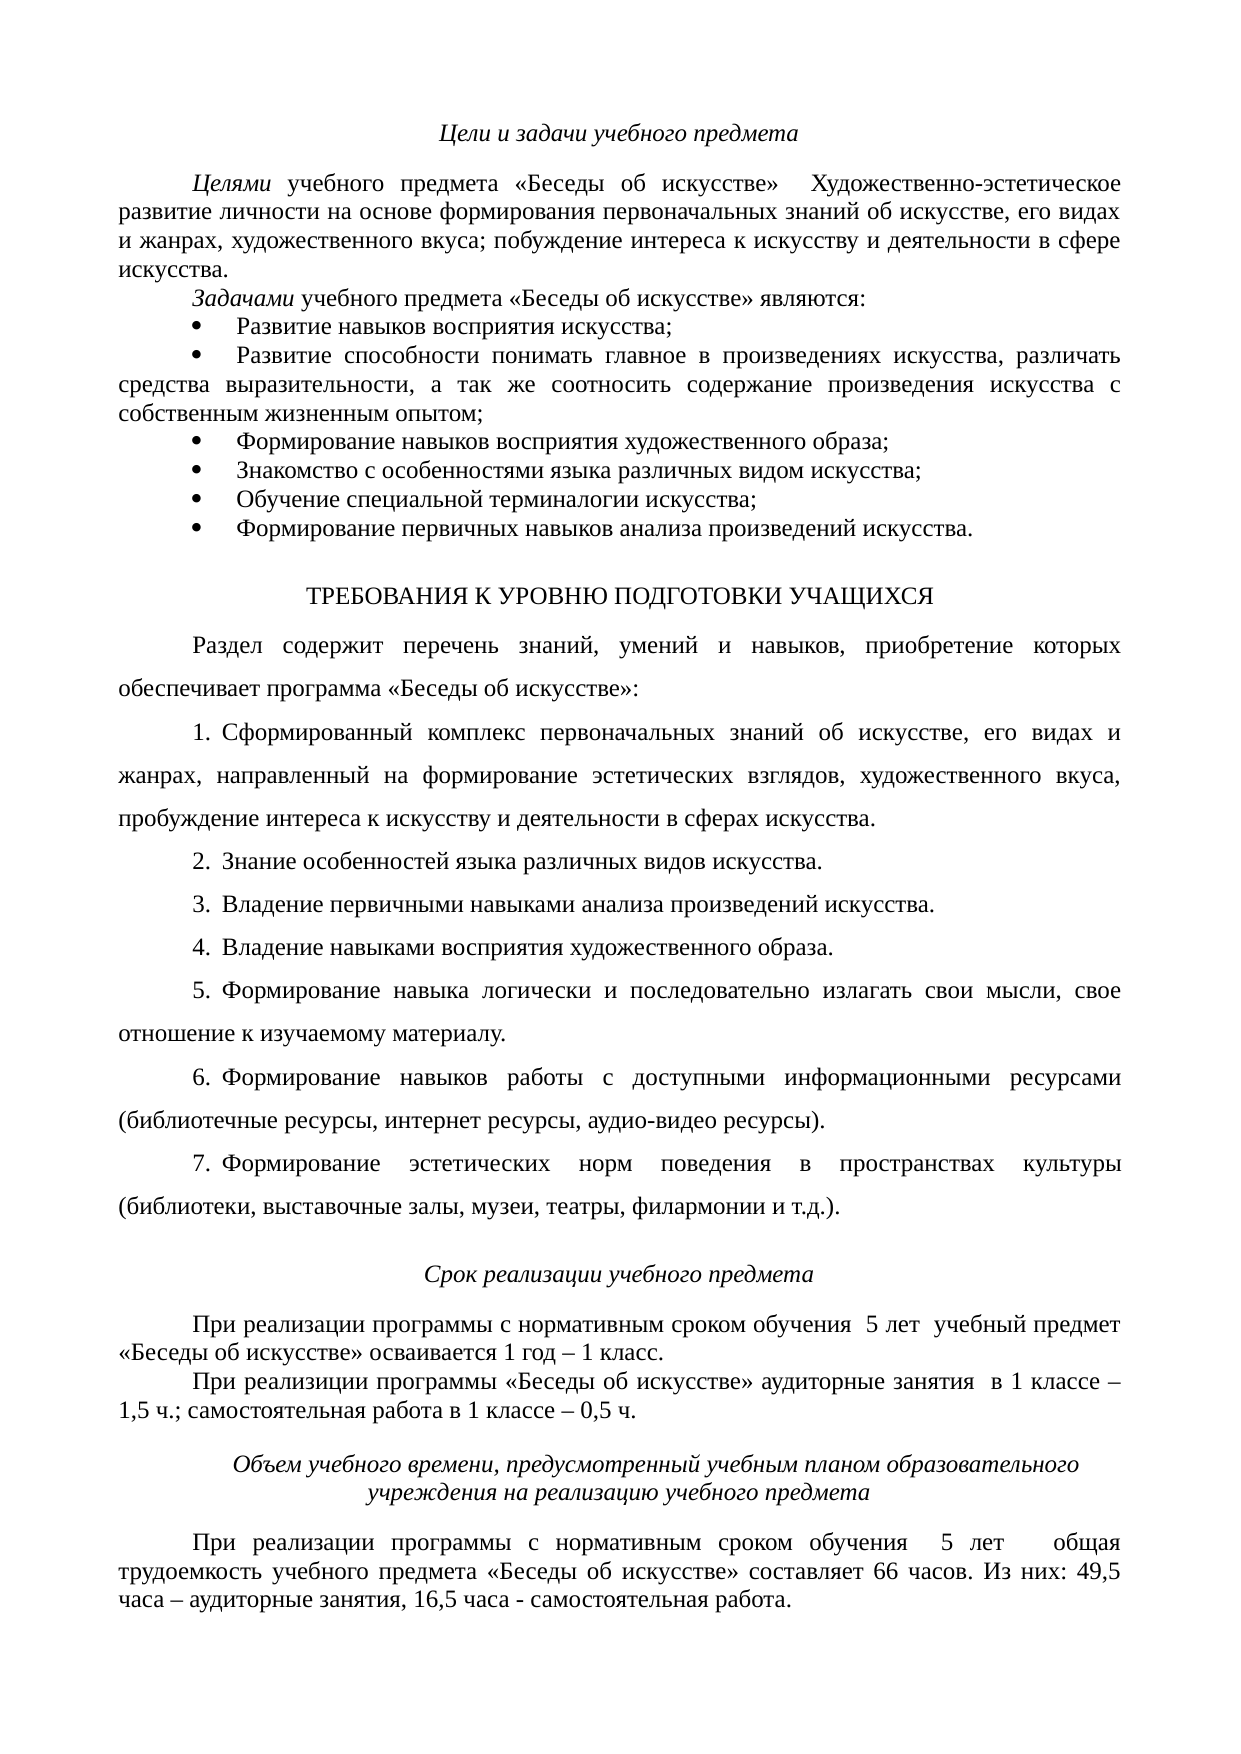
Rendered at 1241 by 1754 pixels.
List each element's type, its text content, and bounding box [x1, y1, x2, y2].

list Знакомство с особенностями языка различных видом искусства; [118, 455, 1122, 484]
list Сформированный комплекс первоначальных знаний об искусстве, его видах и жанрах, направленный на формирование эстетических взглядов, художественного вкуса, пробуждение интереса к искусству и деятельности в сферах искусства. [118, 717, 1122, 832]
list Формирование эстетических норм поведения в пространствах культуры (библиотеки, выставочные залы, музеи, театры, филармонии и т.д.). [118, 1148, 1122, 1220]
list Развитие способности понимать главное в произведениях искусства, различать средства выразительности, а так же соотносить содержание произведения искусства с собственным жизненным опытом; [118, 340, 1122, 426]
text При реализации программы с нормативным сроком обучения 5 лет учебный предмет «Беседы об искусстве» осваивается 1 год – 1 класс. [118, 1309, 1122, 1366]
list Развитие навыков восприятия искусства; [118, 311, 1122, 340]
list Обучение специальной терминалогии искусства; [118, 484, 1122, 513]
text Целями учебного предмета «Беседы об искусстве» Художественно-эстетическое развитие личности на основе формирования первоначальных знаний об искусстве, его видах и жанрах, художественного вкуса; побуждение интереса к искусству и деятельности в сфере искусства. [118, 168, 1122, 283]
text Объем учебного времени, предусмотренный учебным планом образовательного учреждения на реализацию учебного предмета [118, 1449, 1122, 1506]
text Срок реализации учебного предмета [118, 1259, 1122, 1288]
list Формирование навыков работы с доступными информационными ресурсами (библиотечные ресурсы, интернет ресурсы, аудио-видео ресурсы). [118, 1062, 1122, 1133]
list Знание особенностей языка различных видов искусства. [118, 846, 1122, 875]
text При реализиции программы «Беседы об искусстве» аудиторные занятия в 1 классе – 1,5 ч.; самостоятельная работа в 1 классе – 0,5 ч. [118, 1366, 1122, 1424]
text Задачами учебного предмета «Беседы об искусстве» являются: [118, 283, 1122, 311]
list Формирование навыка логически и последовательно излагать свои мысли, свое отношение к изучаемому материалу. [118, 975, 1122, 1047]
text При реализации программы с нормативным сроком обучения 5 лет общая трудоемкость учебного предмета «Беседы об искусстве» составляет 66 часов. Из них: 49,5 часа – аудиторные занятия, 16,5 часа - самостоятельная работа. [118, 1527, 1122, 1613]
list Формирование первичных навыков анализа произведений искусства. [118, 513, 1122, 541]
text ТРЕБОВАНИЯ К УРОВНЮ ПОДГОТОВКИ УЧАЩИХСЯ [118, 581, 1122, 609]
list Владение первичными навыками анализа произведений искусства. [118, 889, 1122, 918]
list Формирование навыков восприятия художественного образа; [118, 426, 1122, 455]
text Цели и задачи учебного предмета [118, 118, 1122, 147]
list Владение навыками восприятия художественного образа. [118, 932, 1122, 961]
text Раздел содержит перечень знаний, умений и навыков, приобретение которых обеспечивает программа «Беседы об искусстве»: [118, 630, 1122, 702]
